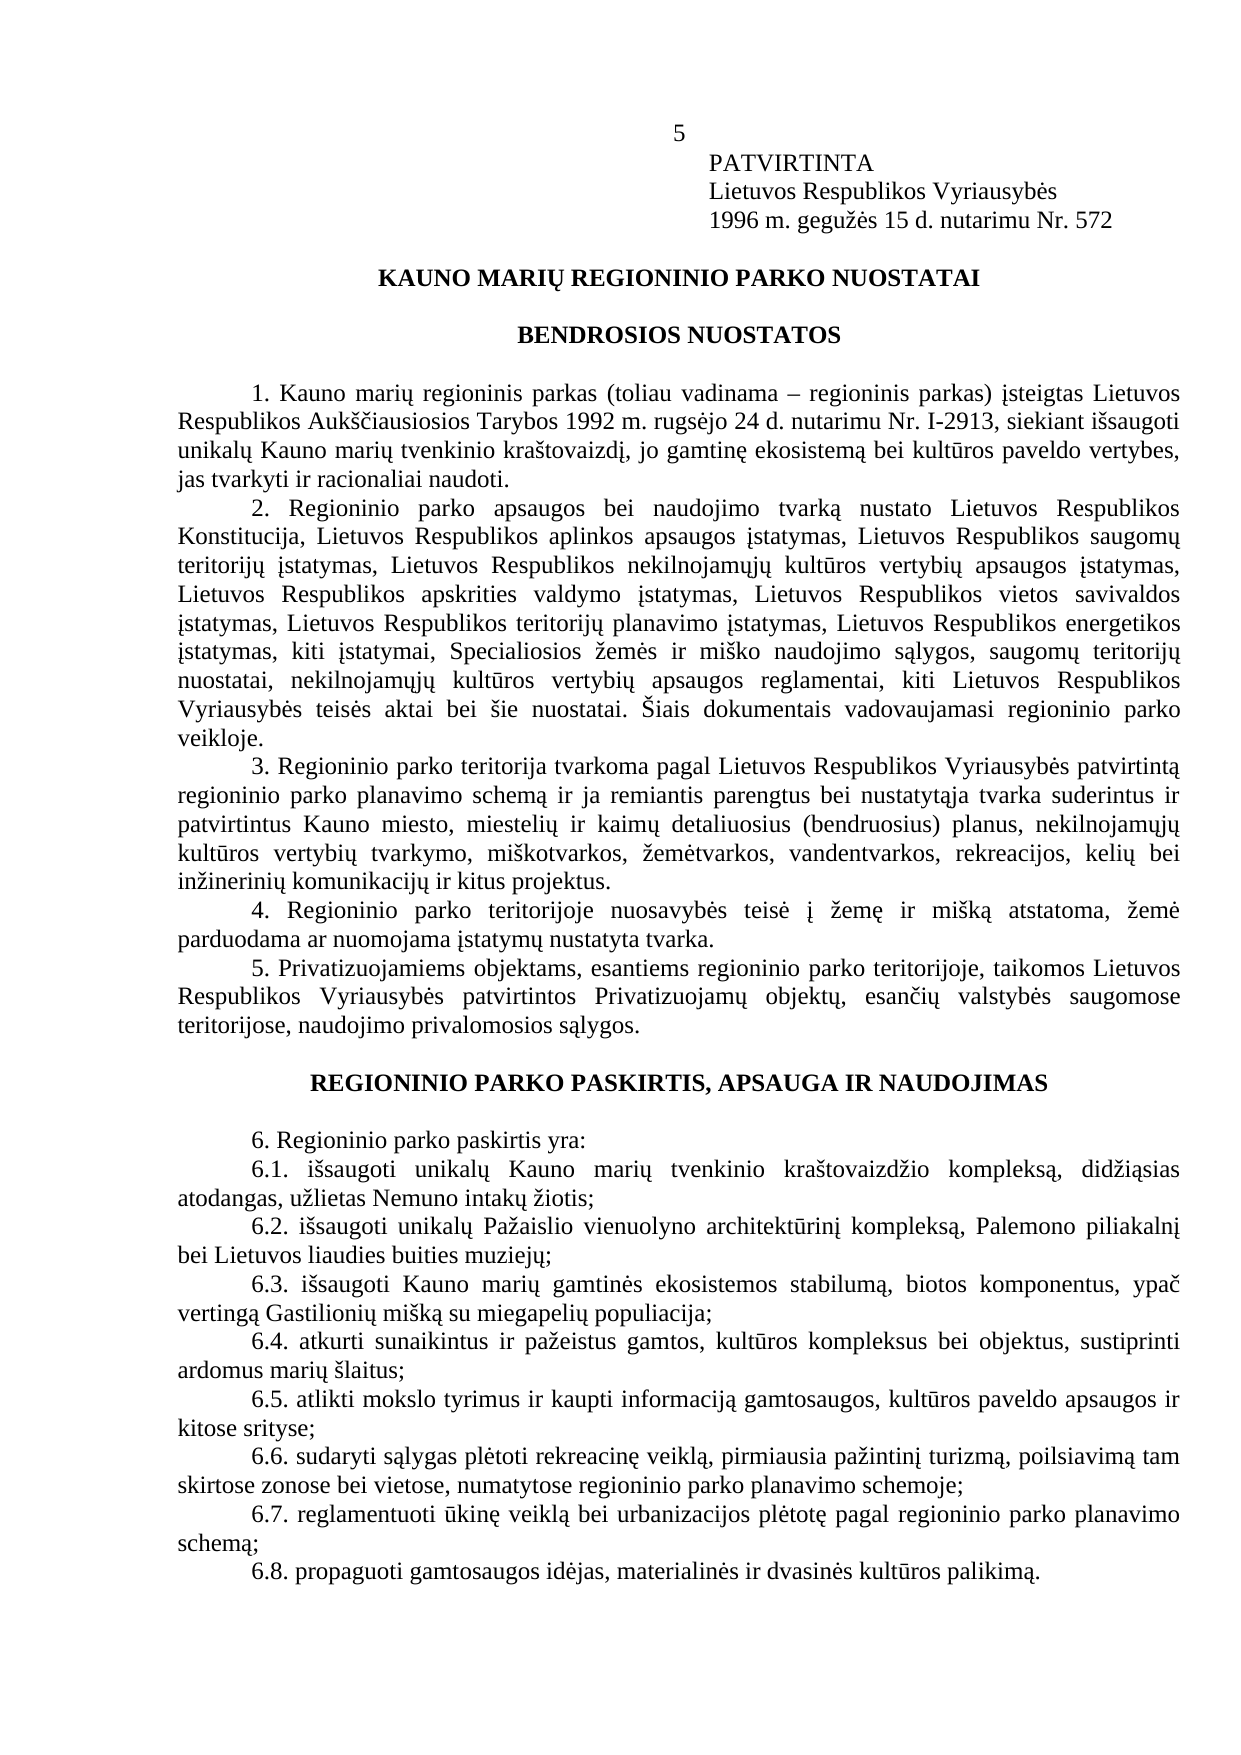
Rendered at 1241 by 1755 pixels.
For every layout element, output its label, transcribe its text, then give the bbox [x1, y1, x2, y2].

text 6.5. atlikti mokslo tyrimus ir kaupti informaciją gamtosaugos, kultūros paveldo apsaugos ir kitose srityse; [177, 1384, 1181, 1441]
text 6.7. reglamentuoti ūkinę veiklą bei urbanizacijos plėtotę pagal regioninio parko planavimo schemą; [177, 1499, 1181, 1556]
text 3. Regioninio parko teritorija tvarkoma pagal Lietuvos Respublikos Vyriausybės patvirtintą regioninio parko planavimo schemą ir ja remiantis parengtus bei nustatytąja tvarka suderintus ir patvirtintus Kauno miesto, miestelių ir kaimų detaliuosius (bendruosius) planus, nekilnojamųjų kultūros vertybių tvarkymo, miškotvarkos, žemėtvarkos, vandentvarkos, rekreacijos, kelių bei inžinerinių komunikacijų ir kitus projektus. [177, 751, 1181, 895]
text 6.2. išsaugoti unikalų Pažaislio vienuolyno architektūrinį kompleksą, Palemono piliakalnį bei Lietuvos liaudies buities muziejų; [177, 1211, 1181, 1269]
text 2. Regioninio parko apsaugos bei naudojimo tvarką nustato Lietuvos Respublikos Konstitucija, Lietuvos Respublikos aplinkos apsaugos įstatymas, Lietuvos Respublikos saugomų teritorijų įstatymas, Lietuvos Respublikos nekilnojamųjų kultūros vertybių apsaugos įstatymas, Lietuvos Respublikos apskrities valdymo įstatymas, Lietuvos Respublikos vietos savivaldos įstatymas, Lietuvos Respublikos teritorijų planavimo įstatymas, Lietuvos Respublikos energetikos įstatymas, kiti įstatymai, Specialiosios žemės ir miško naudojimo sąlygos, saugomų teritorijų nuostatai, nekilnojamųjų kultūros vertybių apsaugos reglamentai, kiti Lietuvos Respublikos Vyriausybės teisės aktai bei šie nuostatai. Šiais dokumentais vadovaujamasi regioninio parko veikloje. [177, 493, 1181, 751]
text Lietuvos Respublikos Vyriausybės [177, 176, 1181, 205]
text REGIONINIO PARKO PASKIRTIS, APSAUGA IR NAUDOJIMAS [177, 1068, 1181, 1096]
text KAUNO MARIŲ REGIONINIO PARKO NUOSTATAI [177, 263, 1181, 291]
text 6.1. išsaugoti unikalų Kauno marių tvenkinio kraštovaizdžio kompleksą, didžiąsias atodangas, užlietas Nemuno intakų žiotis; [177, 1154, 1181, 1211]
text 6.6. sudaryti sąlygas plėtoti rekreacinę veiklą, pirmiausia pažintinį turizmą, poilsiavimą tam skirtose zonose bei vietose, numatytose regioninio parko planavimo schemoje; [177, 1441, 1181, 1499]
text 6. Regioninio parko paskirtis yra: [177, 1125, 1181, 1154]
text PATVIRTINTA [177, 148, 1181, 176]
text 6.3. išsaugoti Kauno marių gamtinės ekosistemos stabilumą, biotos komponentus, ypač vertingą Gastilionių mišką su miegapelių populiacija; [177, 1269, 1181, 1326]
text 5. Privatizuojamiems objektams, esantiems regioninio parko teritorijoje, taikomos Lietuvos Respublikos Vyriausybės patvirtintos Privatizuojamų objektų, esančių valstybės saugomose teritorijose, naudojimo privalomosios sąlygos. [177, 953, 1181, 1039]
text 4. Regioninio parko teritorijoje nuosavybės teisė į žemę ir mišką atstatoma, žemė parduodama ar nuomojama įstatymų nustatyta tvarka. [177, 895, 1181, 953]
text 6.4. atkurti sunaikintus ir pažeistus gamtos, kultūros kompleksus bei objektus, sustiprinti ardomus marių šlaitus; [177, 1326, 1181, 1384]
text 6.8. propaguoti gamtosaugos idėjas, materialinės ir dvasinės kultūros palikimą. [177, 1556, 1181, 1585]
text 1996 m. gegužės 15 d. nutarimu Nr. 572 [177, 205, 1181, 234]
text 1. Kauno marių regioninis parkas (toliau vadinama – regioninis parkas) įsteigtas Lietuvos Respublikos Aukščiausiosios Tarybos 1992 m. rugsėjo 24 d. nutarimu Nr. I-2913, siekiant išsaugoti unikalų Kauno marių tvenkinio kraštovaizdį, jo gamtinę ekosistemą bei kultūros paveldo vertybes, jas tvarkyti ir racionaliai naudoti. [177, 378, 1181, 493]
text BENDROSIOS NUOSTATOS [177, 320, 1181, 349]
